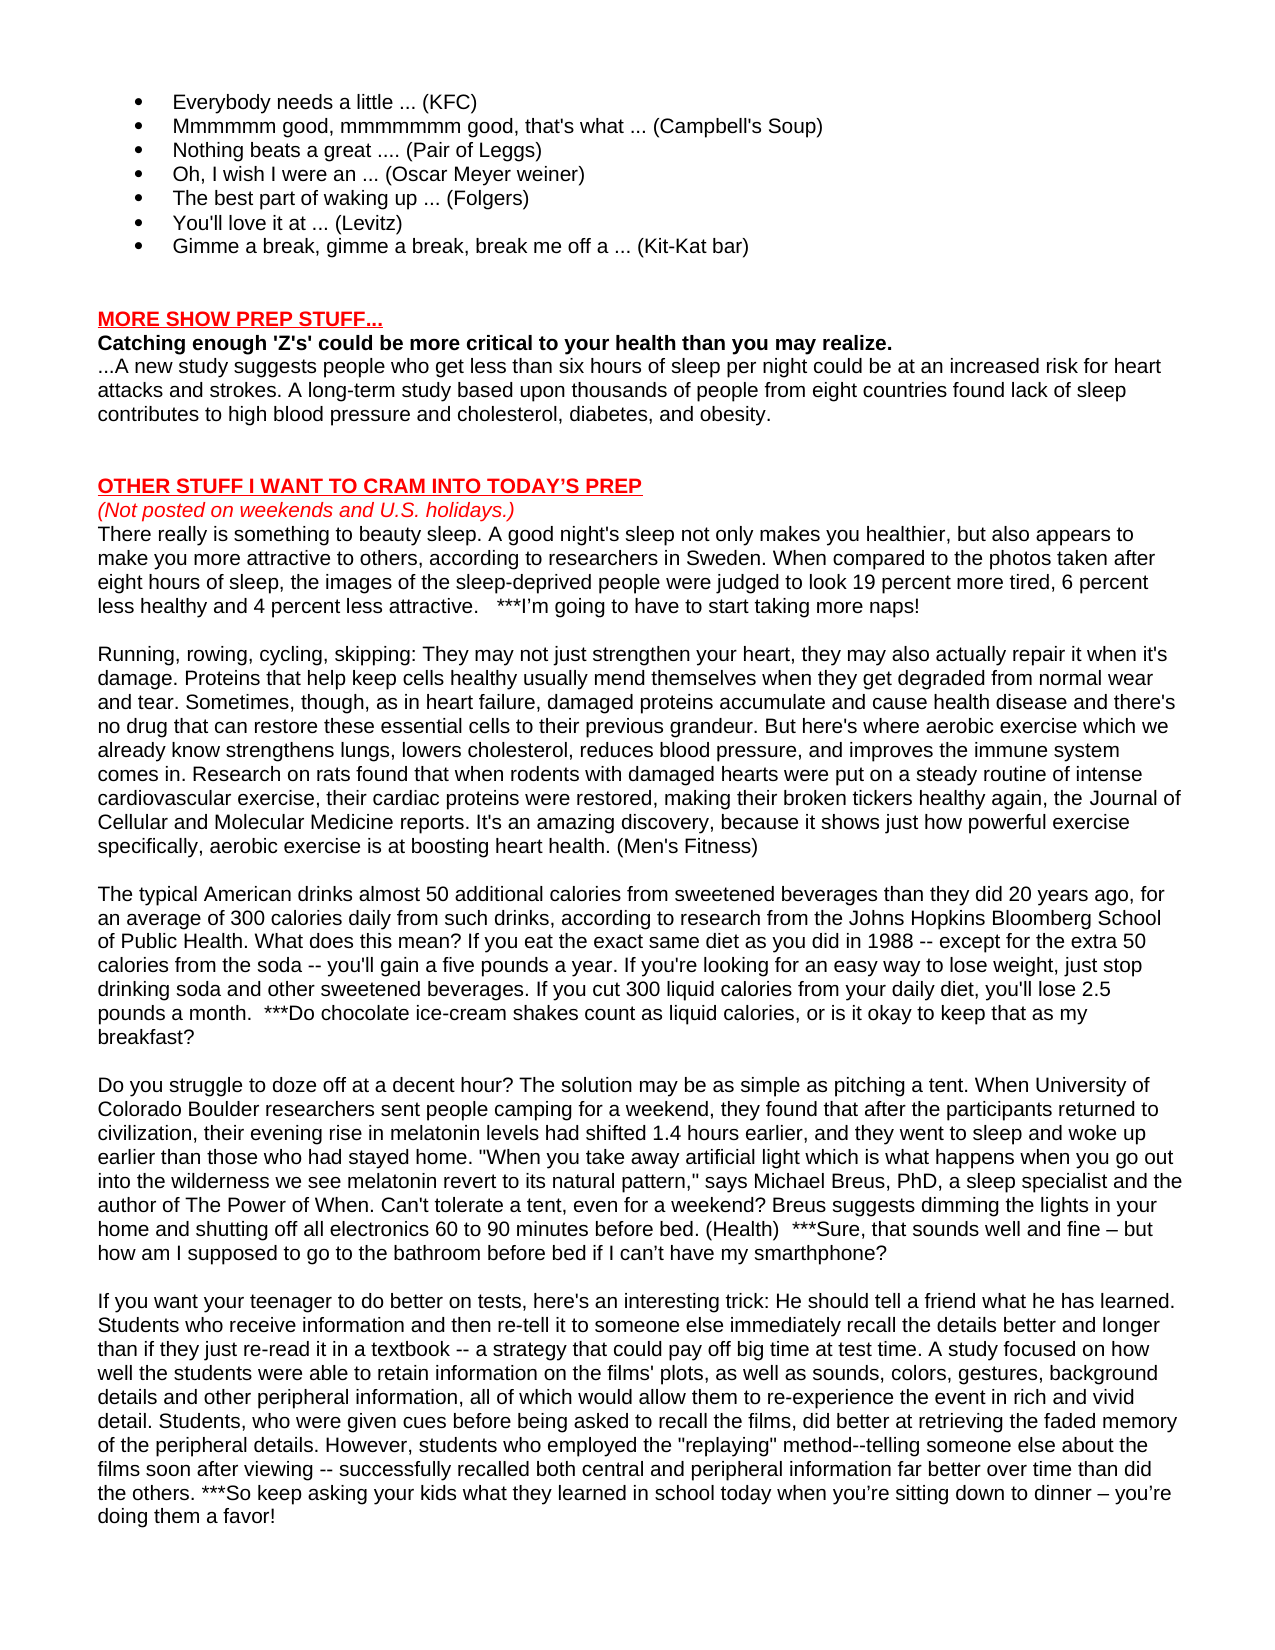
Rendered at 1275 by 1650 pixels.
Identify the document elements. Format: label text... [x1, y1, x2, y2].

list Everybody needs a little ... (KFC) [135, 90, 1185, 114]
text MORE SHOW PREP STUFF... [97, 306, 1185, 330]
list Gimme a break, gimme a break, break me off a ... (Kit-Kat bar) [135, 234, 1185, 258]
text Do you struggle to doze off at a decent hour? The solution may be as simple as pitching a tent. When University of Colorado Boulder researchers sent people camping for a weekend, they found that after the participants returned to civilization, their evening rise in melatonin levels had shifted 1.4 hours earlier, and they went to sleep and woke up earlier than those who had stayed home. "When you take away artificial light which is what happens when you go out into the wilderness we see melatonin revert to its natural pattern," says Michael Breus, PhD, a sleep specialist and the author of The Power of When. Can't tolerate a tent, even for a weekend? Breus suggests dimming the lights in your home and shutting off all electronics 60 to 90 minutes before bed. (Health) ***Sure, that sounds well and fine – but how am I supposed to go to the bathroom before bed if I can’t have my smarthphone? [97, 1073, 1185, 1265]
list The best part of waking up ... (Folgers) [135, 186, 1185, 210]
text OTHER STUFF I WANT TO CRAM INTO TODAY’S PREP [97, 474, 1185, 498]
text If you want your teenager to do better on tests, here's an interesting trick: He should tell a friend what he has learned. Students who receive information and then re-tell it to someone else immediately recall the details better and longer than if they just re-read it in a textbook -- a strategy that could pay off big time at test time. A study focused on how well the students were able to retain information on the films' plots, as well as sounds, colors, gestures, background details and other peripheral information, all of which would allow them to re-experience the event in rich and vivid detail. Students, who were given cues before being asked to recall the films, did better at retrieving the faded memory of the peripheral details. However, students who employed the "replaying" method--telling someone else about the films soon after viewing -- successfully recalled both central and peripheral information far better over time than did the others. ***So keep asking your kids what they learned in school today when you’re sitting down to dinner – you’re doing them a favor! [97, 1289, 1185, 1528]
list Oh, I wish I were an ... (Oscar Meyer weiner) [135, 162, 1185, 186]
text There really is something to beauty sleep. A good night's sleep not only makes you healthier, but also appears to make you more attractive to others, according to researchers in Sweden. When compared to the photos taken after eight hours of sleep, the images of the sleep-deprived people were judged to look 19 percent more tired, 6 percent less healthy and 4 percent less attractive. ***I’m going to have to start taking more naps! [97, 522, 1185, 618]
list You'll love it at ... (Levitz) [135, 210, 1185, 234]
list Mmmmmm good, mmmmmmm good, that's what ... (Campbell's Soup) [135, 114, 1185, 138]
subtitle (Not posted on weekends and U.S. holidays.) [97, 498, 1185, 522]
text ...A new study suggests people who get less than six hours of sleep per night could be at an increased risk for heart attacks and strokes. A long-term study based upon thousands of people from eight countries found lack of sleep contributes to high blood pressure and cholesterol, diabetes, and obesity. [97, 354, 1185, 426]
list Nothing beats a great .... (Pair of Leggs) [135, 138, 1185, 162]
text Catching enough 'Z's' could be more critical to your health than you may realize. [97, 330, 1185, 354]
text Running, rowing, cycling, skipping: They may not just strengthen your heart, they may also actually repair it when it's damage. Proteins that help keep cells healthy usually mend themselves when they get degraded from normal wear and tear. Sometimes, though, as in heart failure, damaged proteins accumulate and cause health disease and there's no drug that can restore these essential cells to their previous grandeur. But here's where aerobic exercise which we already know strengthens lungs, lowers cholesterol, reduces blood pressure, and improves the immune system comes in. Research on rats found that when rodents with damaged hearts were put on a steady routine of intense cardiovascular exercise, their cardiac proteins were restored, making their broken tickers healthy again, the Journal of Cellular and Molecular Medicine reports. It's an amazing discovery, because it shows just how powerful exercise specifically, aerobic exercise is at boosting heart health. (Men's Fitness) [97, 642, 1185, 857]
text The typical American drinks almost 50 additional calories from sweetened beverages than they did 20 years ago, for an average of 300 calories daily from such drinks, according to research from the Johns Hopkins Bloomberg School of Public Health. What does this mean? If you eat the exact same diet as you did in 1988 -- except for the extra 50 calories from the soda -- you'll gain a five pounds a year. If you're looking for an easy way to lose weight, just stop drinking soda and other sweetened beverages. If you cut 300 liquid calories from your daily diet, you'll lose 2.5 pounds a month. ***Do chocolate ice-cream shakes count as liquid calories, or is it okay to keep that as my breakfast? [97, 881, 1185, 1049]
